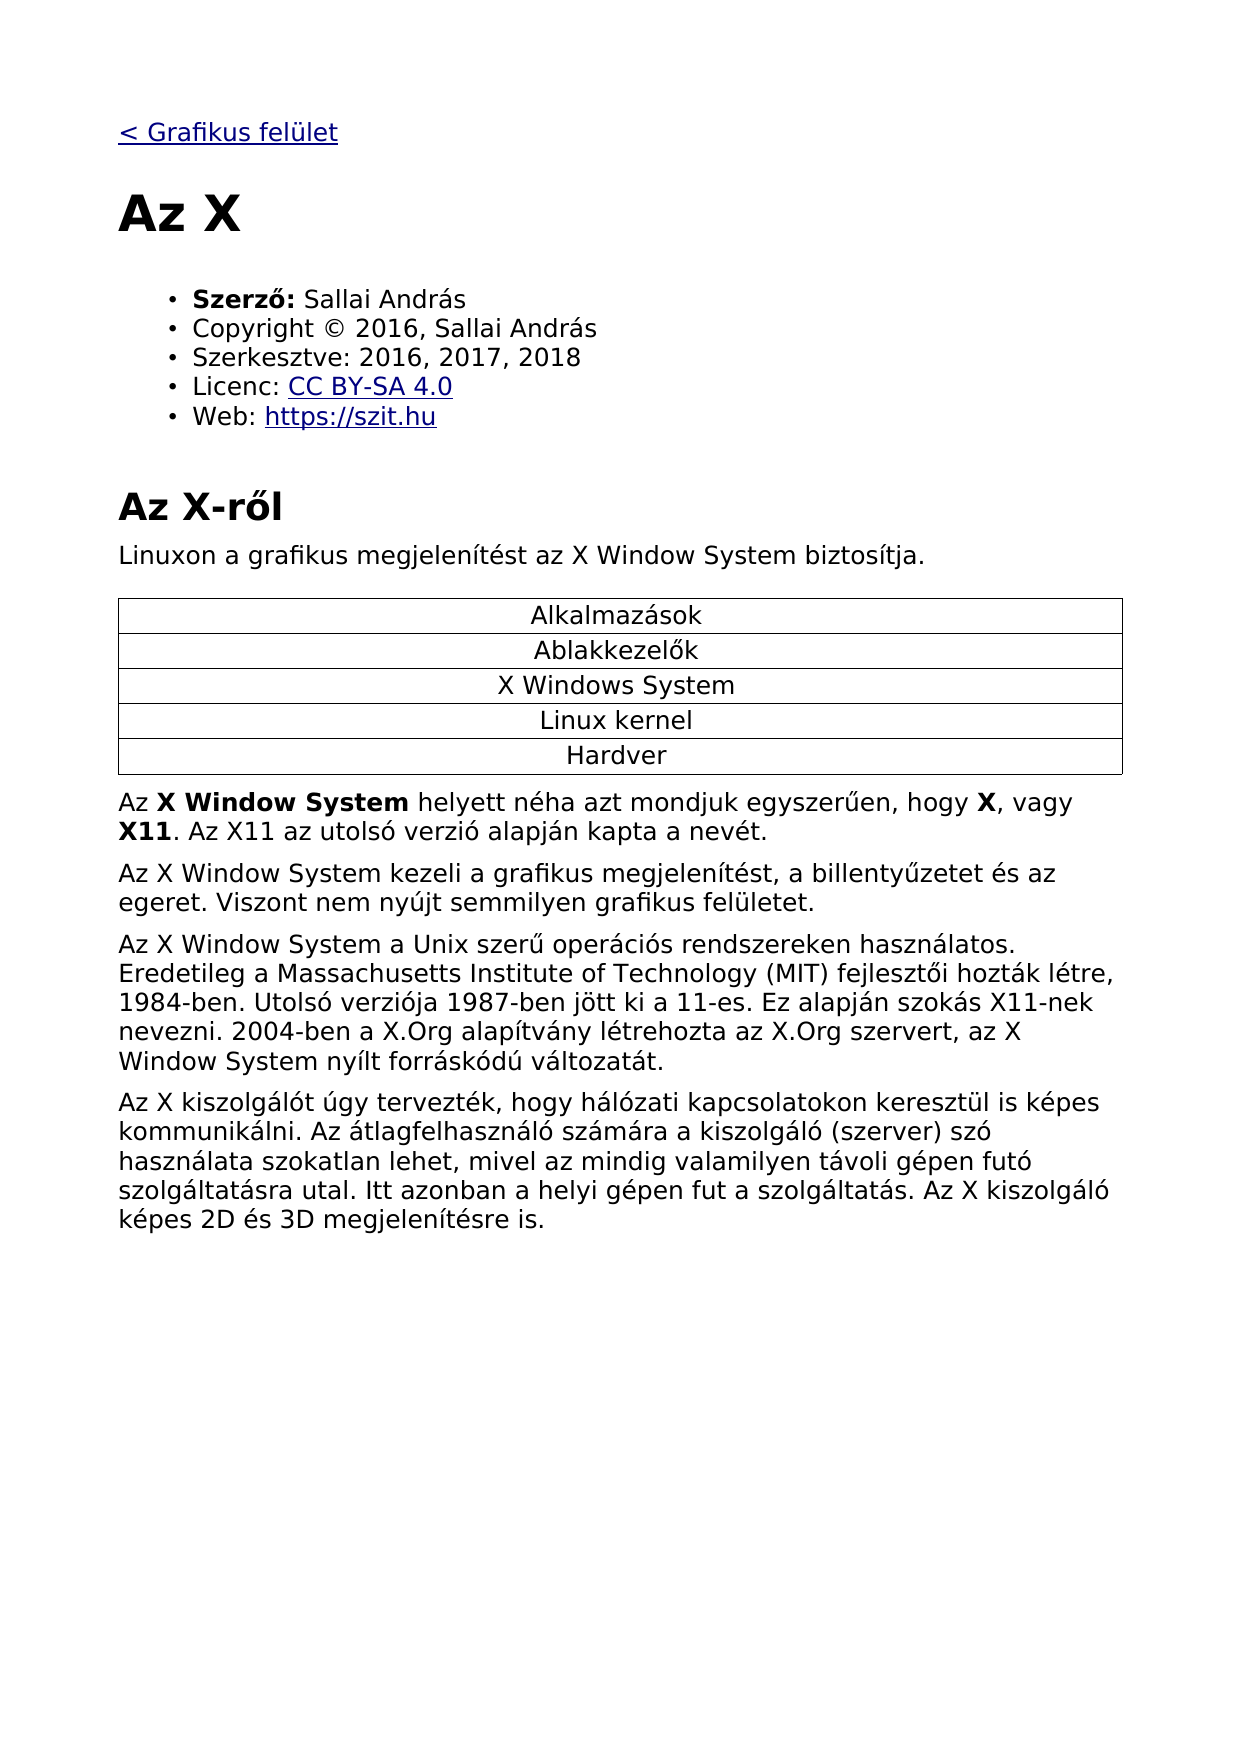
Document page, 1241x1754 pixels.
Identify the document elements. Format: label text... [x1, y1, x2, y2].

subtitle Az X [118, 185, 1122, 243]
list Copyright © 2016, Sallai András [177, 314, 1122, 343]
list Licenc: CC BY-SA 4.0 [177, 372, 1122, 402]
table_header Alkalmazások [119, 599, 1122, 633]
subtitle Az X-ről [118, 485, 1122, 529]
text Az X Window System a Unix szerű operációs rendszereken használatos. Eredetileg a Massachusetts Institute of Technology (MIT) fejlesztői hozták létre, 1984-ben. Utolsó verziója 1987-ben jött ki a 11-es. Ez alapján szokás X11-nek nevezni. 2004-ben a X.Org alapítvány létrehozta az X.Org szervert, az X Window System nyílt forráskódú változatát. [118, 930, 1122, 1076]
table_cell X Windows System [119, 669, 1122, 703]
text Linuxon a grafikus megjelenítést az X Window System biztosítja. [118, 541, 1122, 571]
table_cell Linux kernel [119, 704, 1122, 738]
list Szerző: Sallai András [177, 285, 1122, 314]
text Az X kiszolgálót úgy tervezték, hogy hálózati kapcsolatokon keresztül is képes kommunikálni. Az átlagfelhasználó számára a kiszolgáló (szerver) szó használata szokatlan lehet, mivel az mindig valamilyen távoli gépen futó szolgáltatásra utal. Itt azonban a helyi gépen fut a szolgáltatás. Az X kiszolgáló képes 2D és 3D megjelenítésre is. [118, 1088, 1122, 1234]
text Az X Window System kezeli a grafikus megjelenítést, a billentyűzetet és az egeret. Viszont nem nyújt semmilyen grafikus felületet. [118, 859, 1122, 917]
list Web: https://szit.hu [177, 402, 1122, 431]
table_cell Ablakkezelők [119, 634, 1122, 668]
text Az X Window System helyett néha azt mondjuk egyszerűen, hogy X, vagy X11. Az X11 az utolsó verzió alapján kapta a nevét. [118, 788, 1122, 847]
table_cell Hardver [119, 739, 1122, 773]
text < Grafikus felület [118, 118, 1122, 147]
list Szerkesztve: 2016, 2017, 2018 [177, 343, 1122, 372]
